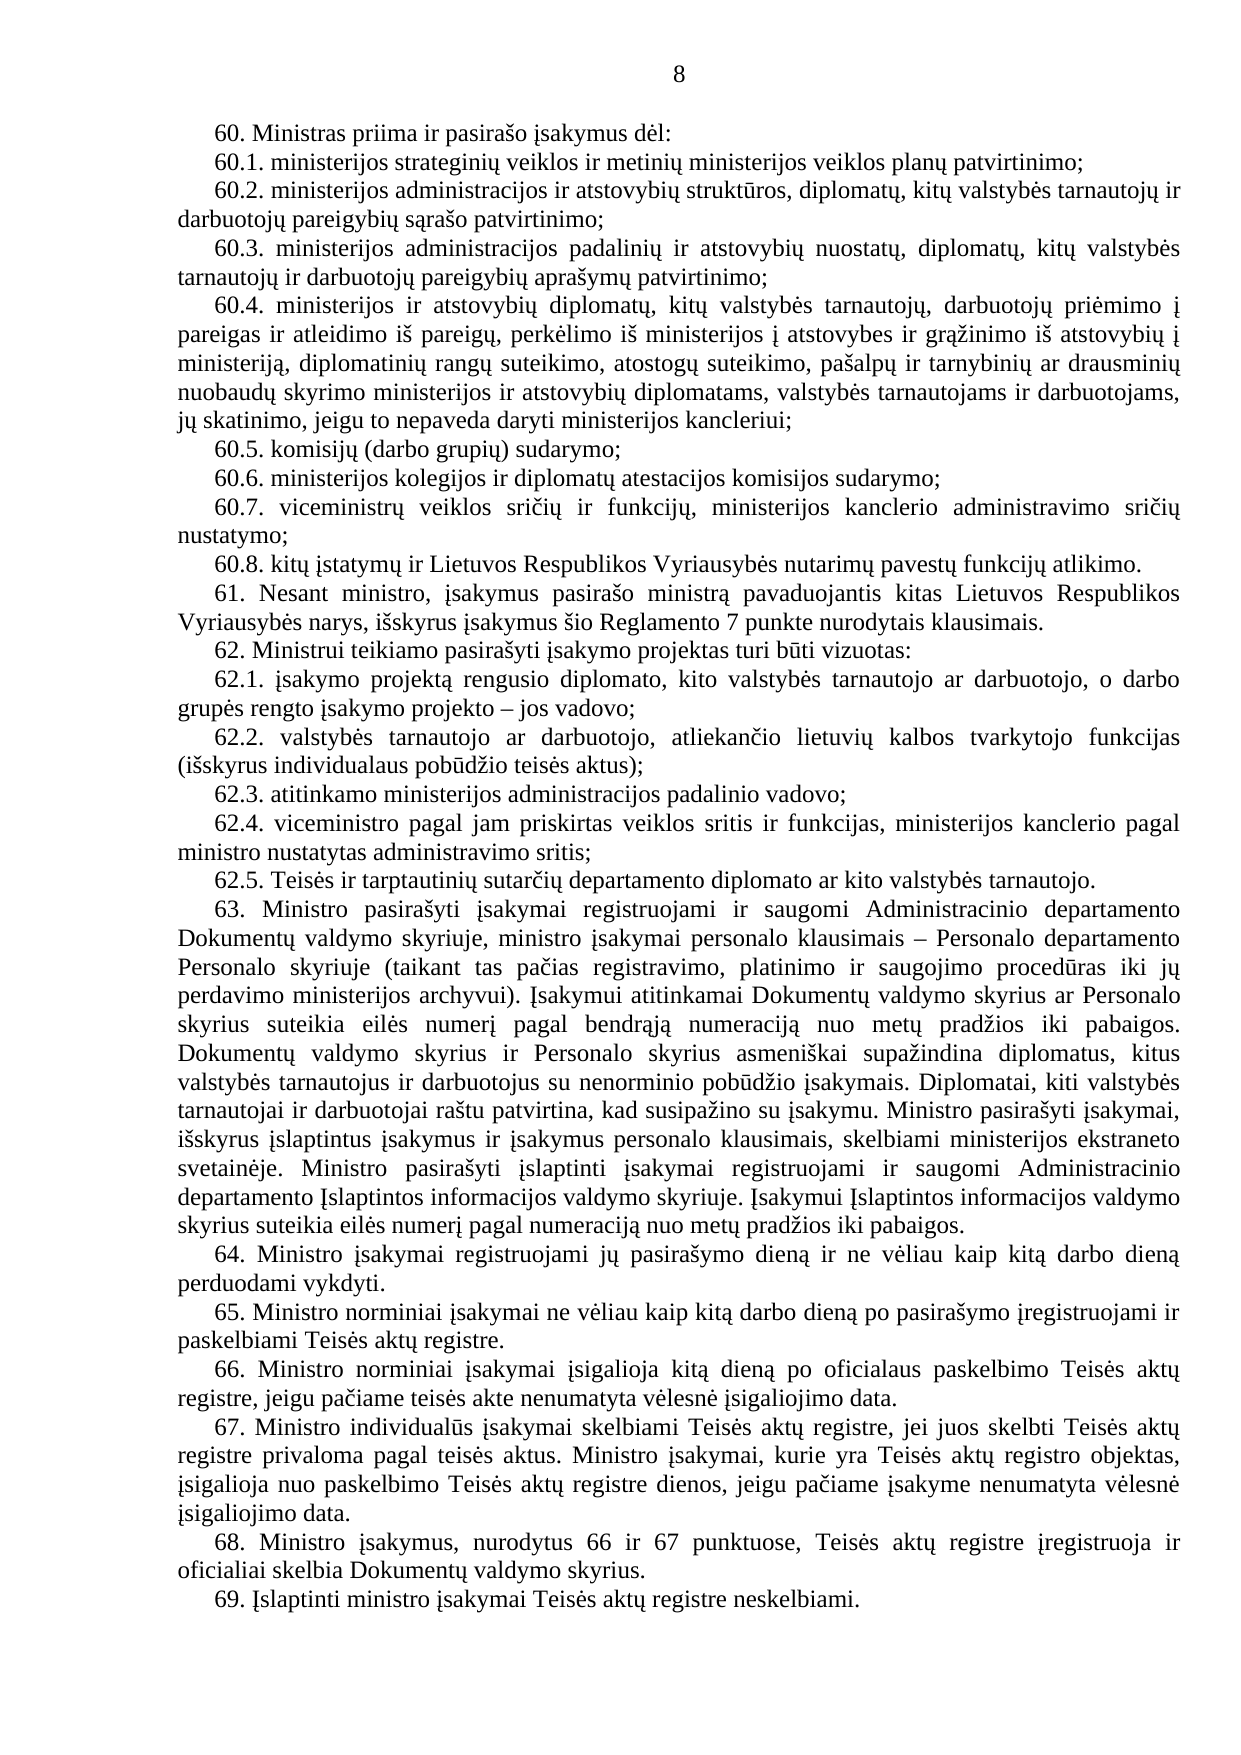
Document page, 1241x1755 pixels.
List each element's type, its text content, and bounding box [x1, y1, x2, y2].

text 60.7. viceministrų veiklos sričių ir funkcijų, ministerijos kanclerio administravimo sričių nustatymo; [177, 492, 1181, 549]
text 60.2. ministerijos administracijos ir atstovybių struktūros, diplomatų, kitų valstybės tarnautojų ir darbuotojų pareigybių sąrašo patvirtinimo; [177, 176, 1181, 233]
text 60.3. ministerijos administracijos padalinių ir atstovybių nuostatų, diplomatų, kitų valstybės tarnautojų ir darbuotojų pareigybių aprašymų patvirtinimo; [177, 233, 1181, 291]
text 64. Ministro įsakymai registruojami jų pasirašymo dieną ir ne vėliau kaip kitą darbo dieną perduodami vykdyti. [177, 1239, 1181, 1297]
text 60.1. ministerijos strateginių veiklos ir metinių ministerijos veiklos planų patvirtinimo; [177, 147, 1181, 176]
text 60.5. komisijų (darbo grupių) sudarymo; [177, 434, 1181, 463]
text 62.3. atitinkamo ministerijos administracijos padalinio vadovo; [177, 779, 1181, 808]
text 60.8. kitų įstatymų ir Lietuvos Respublikos Vyriausybės nutarimų pavestų funkcijų atlikimo. [177, 549, 1181, 578]
text 66. Ministro norminiai įsakymai įsigalioja kitą dieną po oficialaus paskelbimo Teisės aktų registre, jeigu pačiame teisės akte nenumatyta vėlesnė įsigaliojimo data. [177, 1354, 1181, 1412]
text 60. Ministras priima ir pasirašo įsakymus dėl: [177, 118, 1181, 147]
text 62. Ministrui teikiamo pasirašyti įsakymo projektas turi būti vizuotas: [177, 636, 1181, 664]
text 67. Ministro individualūs įsakymai skelbiami Teisės aktų registre, jei juos skelbti Teisės aktų registre privaloma pagal teisės aktus. Ministro įsakymai, kurie yra Teisės aktų registro objektas, įsigalioja nuo paskelbimo Teisės aktų registre dienos, jeigu pačiame įsakyme nenumatyta vėlesnė įsigaliojimo data. [177, 1412, 1181, 1527]
text 60.4. ministerijos ir atstovybių diplomatų, kitų valstybės tarnautojų, darbuotojų priėmimo į pareigas ir atleidimo iš pareigų, perkėlimo iš ministerijos į atstovybes ir grąžinimo iš atstovybių į ministeriją, diplomatinių rangų suteikimo, atostogų suteikimo, pašalpų ir tarnybinių ar drausminių nuobaudų skyrimo ministerijos ir atstovybių diplomatams, valstybės tarnautojams ir darbuotojams, jų skatinimo, jeigu to nepaveda daryti ministerijos kancleriui; [177, 291, 1181, 434]
text 62.5. Teisės ir tarptautinių sutarčių departamento diplomato ar kito valstybės tarnautojo. [177, 866, 1181, 894]
text 62.2. valstybės tarnautojo ar darbuotojo, atliekančio lietuvių kalbos tvarkytojo funkcijas (išskyrus individualaus pobūdžio teisės aktus); [177, 722, 1181, 779]
text 63. Ministro pasirašyti įsakymai registruojami ir saugomi Administracinio departamento Dokumentų valdymo skyriuje, ministro įsakymai personalo klausimais – Personalo departamento Personalo skyriuje (taikant tas pačias registravimo, platinimo ir saugojimo procedūras iki jų perdavimo ministerijos archyvui). Įsakymui atitinkamai Dokumentų valdymo skyrius ar Personalo skyrius suteikia eilės numerį pagal bendrąją numeraciją nuo metų pradžios iki pabaigos. Dokumentų valdymo skyrius ir Personalo skyrius asmeniškai supažindina diplomatus, kitus valstybės tarnautojus ir darbuotojus su nenorminio pobūdžio įsakymais. Diplomatai, kiti valstybės tarnautojai ir darbuotojai raštu patvirtina, kad susipažino su įsakymu. Ministro pasirašyti įsakymai, išskyrus įslaptintus įsakymus ir įsakymus personalo klausimais, skelbiami ministerijos ekstraneto svetainėje. Ministro pasirašyti įslaptinti įsakymai registruojami ir saugomi Administracinio departamento Įslaptintos informacijos valdymo skyriuje. Įsakymui Įslaptintos informacijos valdymo skyrius suteikia eilės numerį pagal numeraciją nuo metų pradžios iki pabaigos. [177, 894, 1181, 1239]
text 60.6. ministerijos kolegijos ir diplomatų atestacijos komisijos sudarymo; [177, 463, 1181, 492]
text 69. Įslaptinti ministro įsakymai Teisės aktų registre neskelbiami. [177, 1584, 1181, 1613]
text 62.1. įsakymo projektą rengusio diplomato, kito valstybės tarnautojo ar darbuotojo, o darbo grupės rengto įsakymo projekto – jos vadovo; [177, 664, 1181, 722]
text 61. Nesant ministro, įsakymus pasirašo ministrą pavaduojantis kitas Lietuvos Respublikos Vyriausybės narys, išskyrus įsakymus šio Reglamento 7 punkte nurodytais klausimais. [177, 578, 1181, 636]
text 62.4. viceministro pagal jam priskirtas veiklos sritis ir funkcijas, ministerijos kanclerio pagal ministro nustatytas administravimo sritis; [177, 808, 1181, 866]
text 65. Ministro norminiai įsakymai ne vėliau kaip kitą darbo dieną po pasirašymo įregistruojami ir paskelbiami Teisės aktų registre. [177, 1297, 1181, 1354]
text 68. Ministro įsakymus, nurodytus 66 ir 67 punktuose, Teisės aktų registre įregistruoja ir oficialiai skelbia Dokumentų valdymo skyrius. [177, 1527, 1181, 1584]
